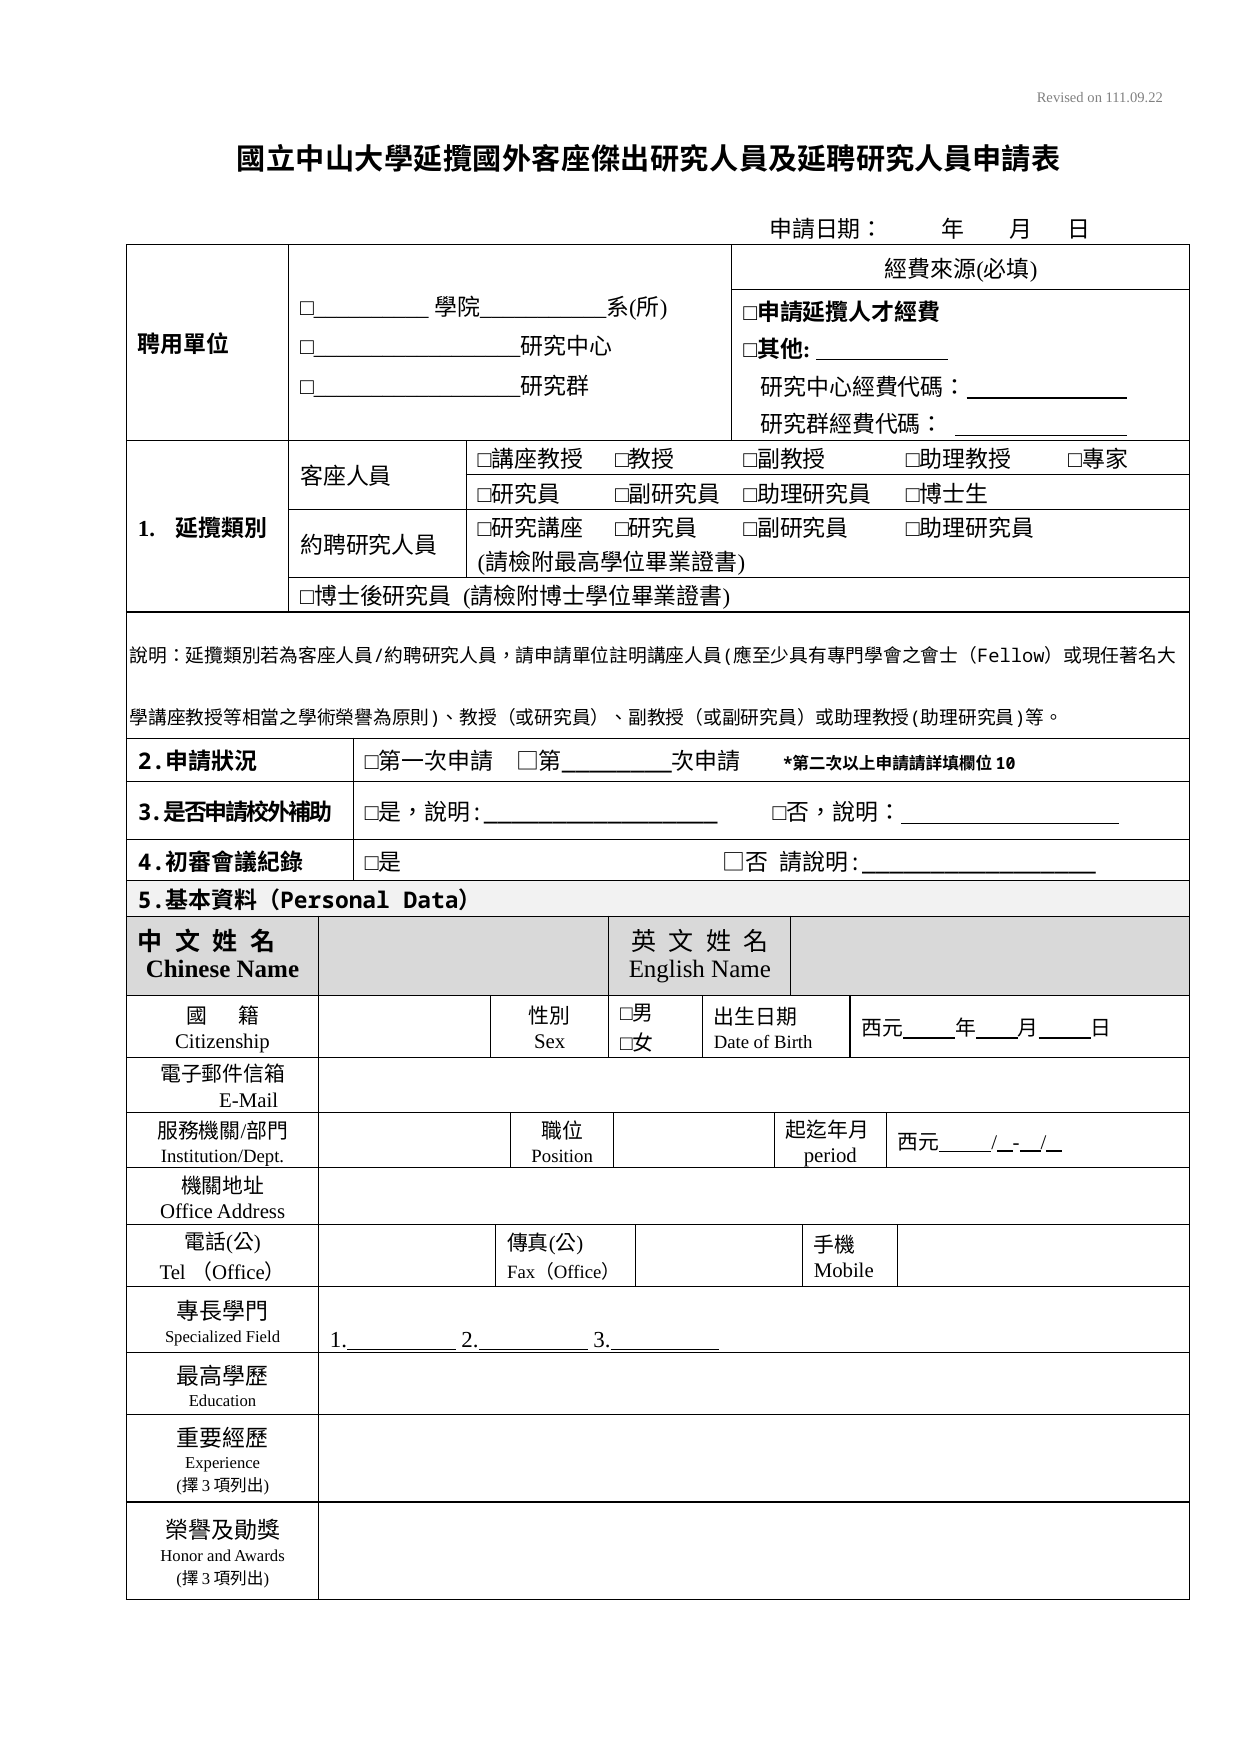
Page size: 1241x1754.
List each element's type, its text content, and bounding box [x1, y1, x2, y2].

table_cell [319, 1353, 1189, 1414]
table_cell □副教授 [732, 441, 894, 474]
table_cell □研究講座 [467, 510, 604, 543]
table_cell [636, 1225, 802, 1286]
table_cell [791, 917, 1189, 995]
table_cell 中 文 姓 名 Chinese Name [127, 917, 318, 995]
table_cell 約聘研究人員 [289, 510, 466, 577]
table_cell □是 □否 請說明:_________________ [354, 840, 1189, 880]
text 申請日期： 年 月 日 [130, 211, 1089, 244]
table_cell [319, 1415, 1189, 1501]
table_cell □申請延攬人才經費 □其他: 研究中心經費代碼： 研究群經費代碼： [732, 290, 1189, 440]
table_cell 電話(公) Tel （Office） [127, 1225, 318, 1286]
table_cell 電子郵件信箱 E-Mail [127, 1058, 318, 1112]
table_cell [614, 1113, 774, 1167]
table_cell [319, 917, 608, 995]
table_cell 客座人員 [289, 441, 466, 509]
table_cell [898, 1225, 1189, 1286]
table_cell □博士生 [894, 475, 1057, 509]
table_cell □男 □女 [609, 996, 702, 1057]
table_cell 出生日期 Date of Birth [703, 996, 849, 1057]
table_cell 榮譽及勛獎 Honor and Awards (擇3項列出) [127, 1503, 318, 1599]
table_cell 專長學門 Specialized Field [127, 1287, 318, 1352]
table_cell 手機 Mobile [803, 1225, 897, 1286]
table_cell [1057, 510, 1189, 543]
table_header 經費來源(必填) [732, 245, 1189, 289]
table_cell 機關地址 Office Address [127, 1168, 318, 1224]
table_cell [319, 1058, 1189, 1112]
table_cell 服務機關/部門 Institution/Dept. [127, 1113, 318, 1167]
table_cell □助理研究員 [894, 510, 1057, 543]
text 國立中山大學延攬國外客座傑出研究人員及延聘研究人員申請表 [130, 135, 1166, 178]
table_cell □教授 [604, 441, 732, 474]
table_cell 最高學歷 Education [127, 1353, 318, 1414]
table_header □__________ 學院___________系(所) □__________________研究中心 □__________________研究群 [289, 245, 731, 440]
table_cell 4.初審會議紀錄 [127, 840, 353, 880]
table_cell [319, 1503, 1189, 1599]
table_cell 西元 / - / [887, 1113, 1189, 1167]
table_cell □講座教授 [467, 441, 604, 474]
table_cell (請檢附最高學位畢業證書) [467, 543, 1189, 577]
table_cell □博士後研究員 (請檢附博士學位畢業證書) [289, 578, 1189, 611]
table_cell 5.基本資料（Personal Data） [127, 881, 1189, 916]
table_cell □是，說明:_________________ □否，說明： [354, 782, 1189, 839]
table_cell 說明：延攬類別若為客座人員/約聘研究人員，請申請單位註明講座人員(應至少具有專門學會之會士（Fellow）或現任著名大學講座教授等相當之學術榮譽為原則)、教授（或研究員）、副教授（或副研究員）或助理教授(助理研究員)等。 [127, 613, 1189, 737]
table_cell □第一次申請 □第________次申請 *第二次以上申請請詳填欄位10 [354, 739, 1189, 781]
table_cell □專家 [1057, 441, 1189, 474]
table_cell 起迄年月 period [775, 1113, 886, 1167]
table_cell 西元 年 月 日 [851, 996, 1189, 1057]
table_cell 1. 2. 3. [319, 1287, 1189, 1352]
table_cell [319, 1225, 495, 1286]
table_cell [319, 1113, 510, 1167]
table_cell 國 籍 Citizenship [127, 996, 318, 1057]
table_cell 3.是否申請校外補助 [127, 782, 353, 839]
table_cell 性別 Sex [491, 996, 608, 1057]
table_cell [319, 996, 490, 1057]
table_cell 重要經歷 Experience (擇3項列出) [127, 1415, 318, 1501]
table_cell □助理研究員 [732, 475, 894, 509]
table_header 聘用單位 [127, 245, 288, 440]
table_cell □研究員 [467, 475, 604, 509]
table_cell 職位 Position [511, 1113, 613, 1167]
table_cell 延攬類別 [127, 441, 288, 611]
table_cell 傳真(公) Fax（Office） [496, 1225, 635, 1286]
table_cell □助理教授 [894, 441, 1057, 474]
table_cell □副研究員 [604, 475, 732, 509]
table_cell [319, 1168, 1189, 1224]
table_cell □研究員 [604, 510, 732, 543]
table_cell 英 文 姓 名 English Name [609, 917, 790, 995]
table_cell [1057, 475, 1189, 509]
table_cell □副研究員 [732, 510, 894, 543]
table_cell 2.申請狀況 [127, 739, 353, 781]
